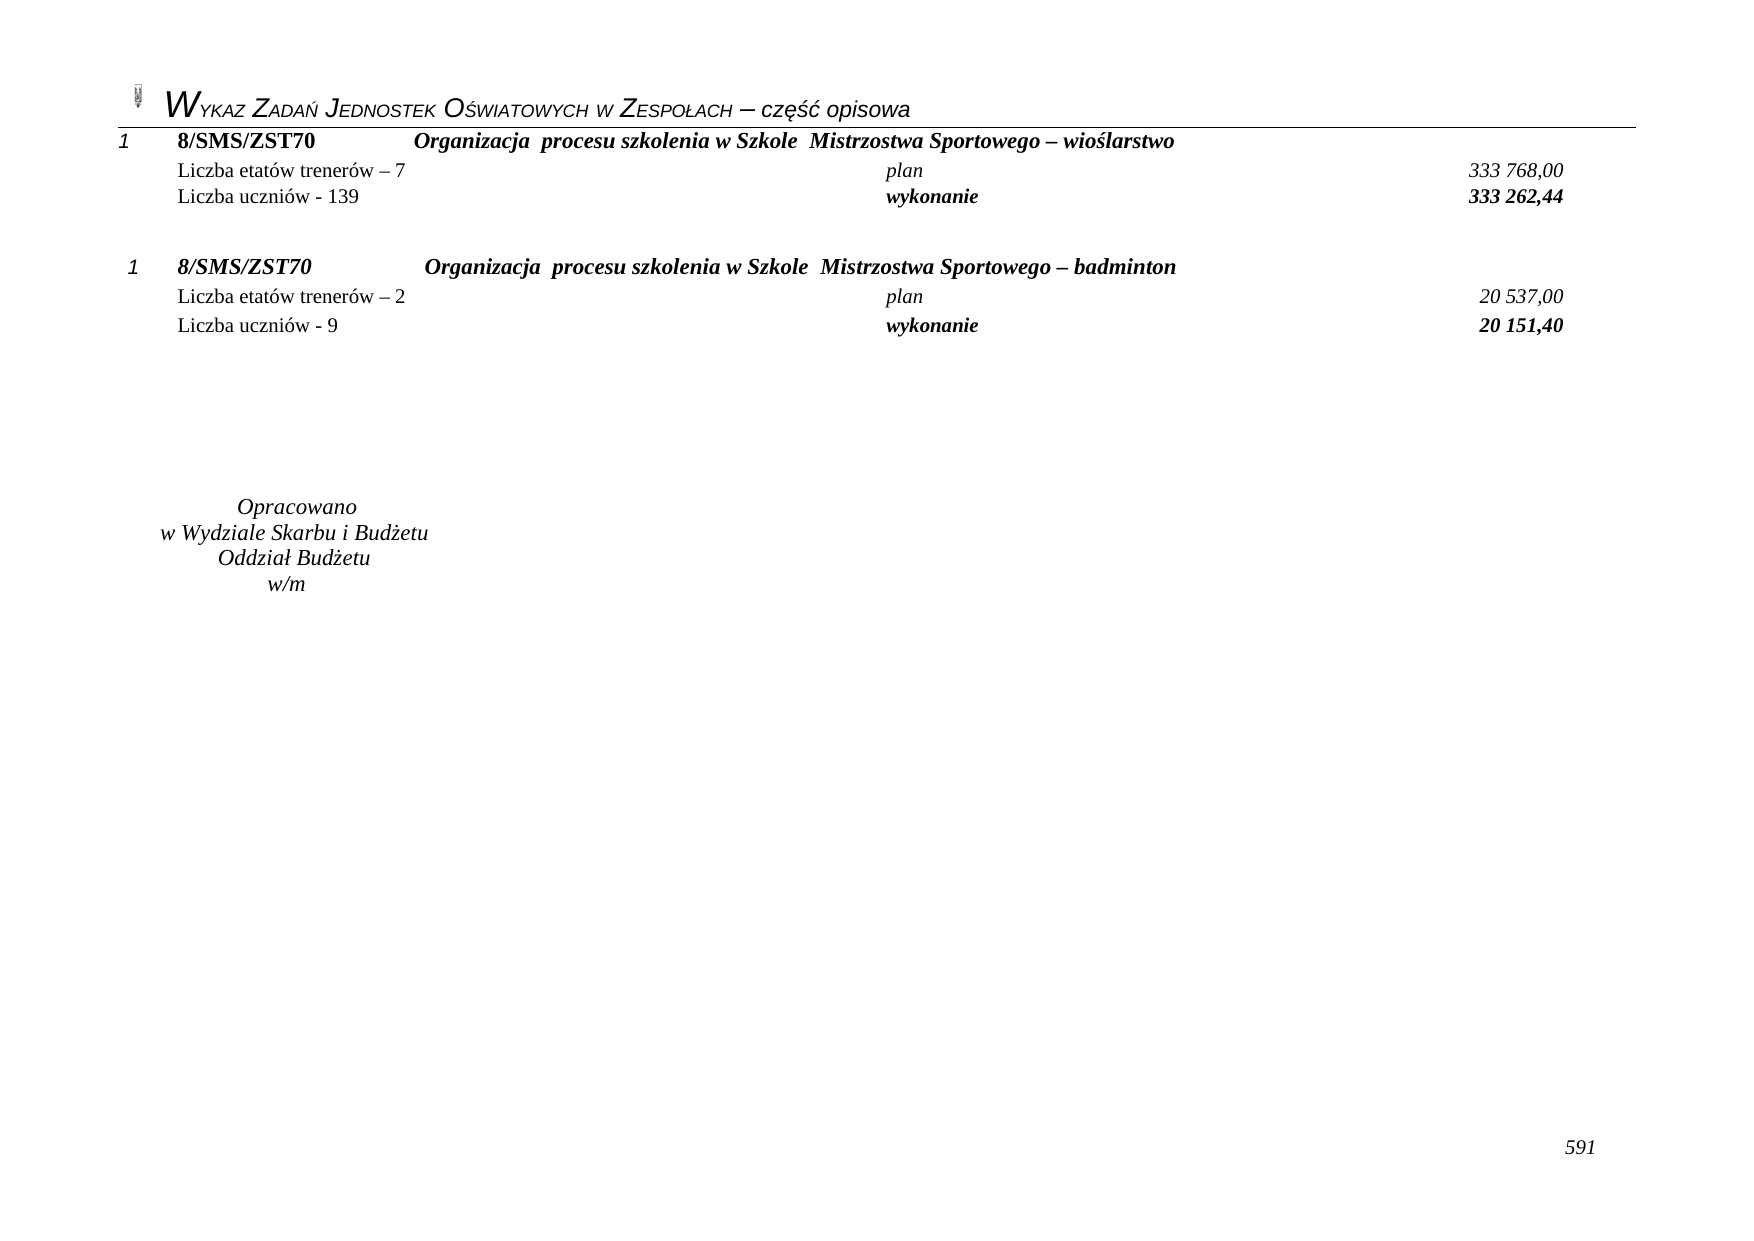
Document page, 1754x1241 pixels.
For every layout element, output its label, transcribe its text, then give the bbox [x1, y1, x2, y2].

text Liczba uczniów - 9 wykonanie 20 151,40 [118, 314, 1636, 337]
text Opracowano [118, 492, 1636, 520]
text 1 8/SMS/ZST70 Organizacja procesu szkolenia w Szkole Mistrzostwa Sportowego – wioślarstwo [118, 128, 1636, 153]
text w/m [118, 571, 1565, 596]
text Oddział Budżetu [133, 545, 457, 571]
text 1 8/SMS/ZST70 Organizacja procesu szkolenia w Szkole Mistrzostwa Sportowego – badminton [118, 253, 1636, 279]
text Liczba etatów trenerów – 7 plan 333 768,00 [118, 159, 1636, 182]
text Liczba uczniów - 139 wykonanie 333 262,44 [118, 185, 1636, 208]
text w Wydziale Skarbu i Budżetu [133, 520, 457, 545]
text Liczba etatów trenerów – 2 plan 20 537,00 [118, 285, 1636, 308]
